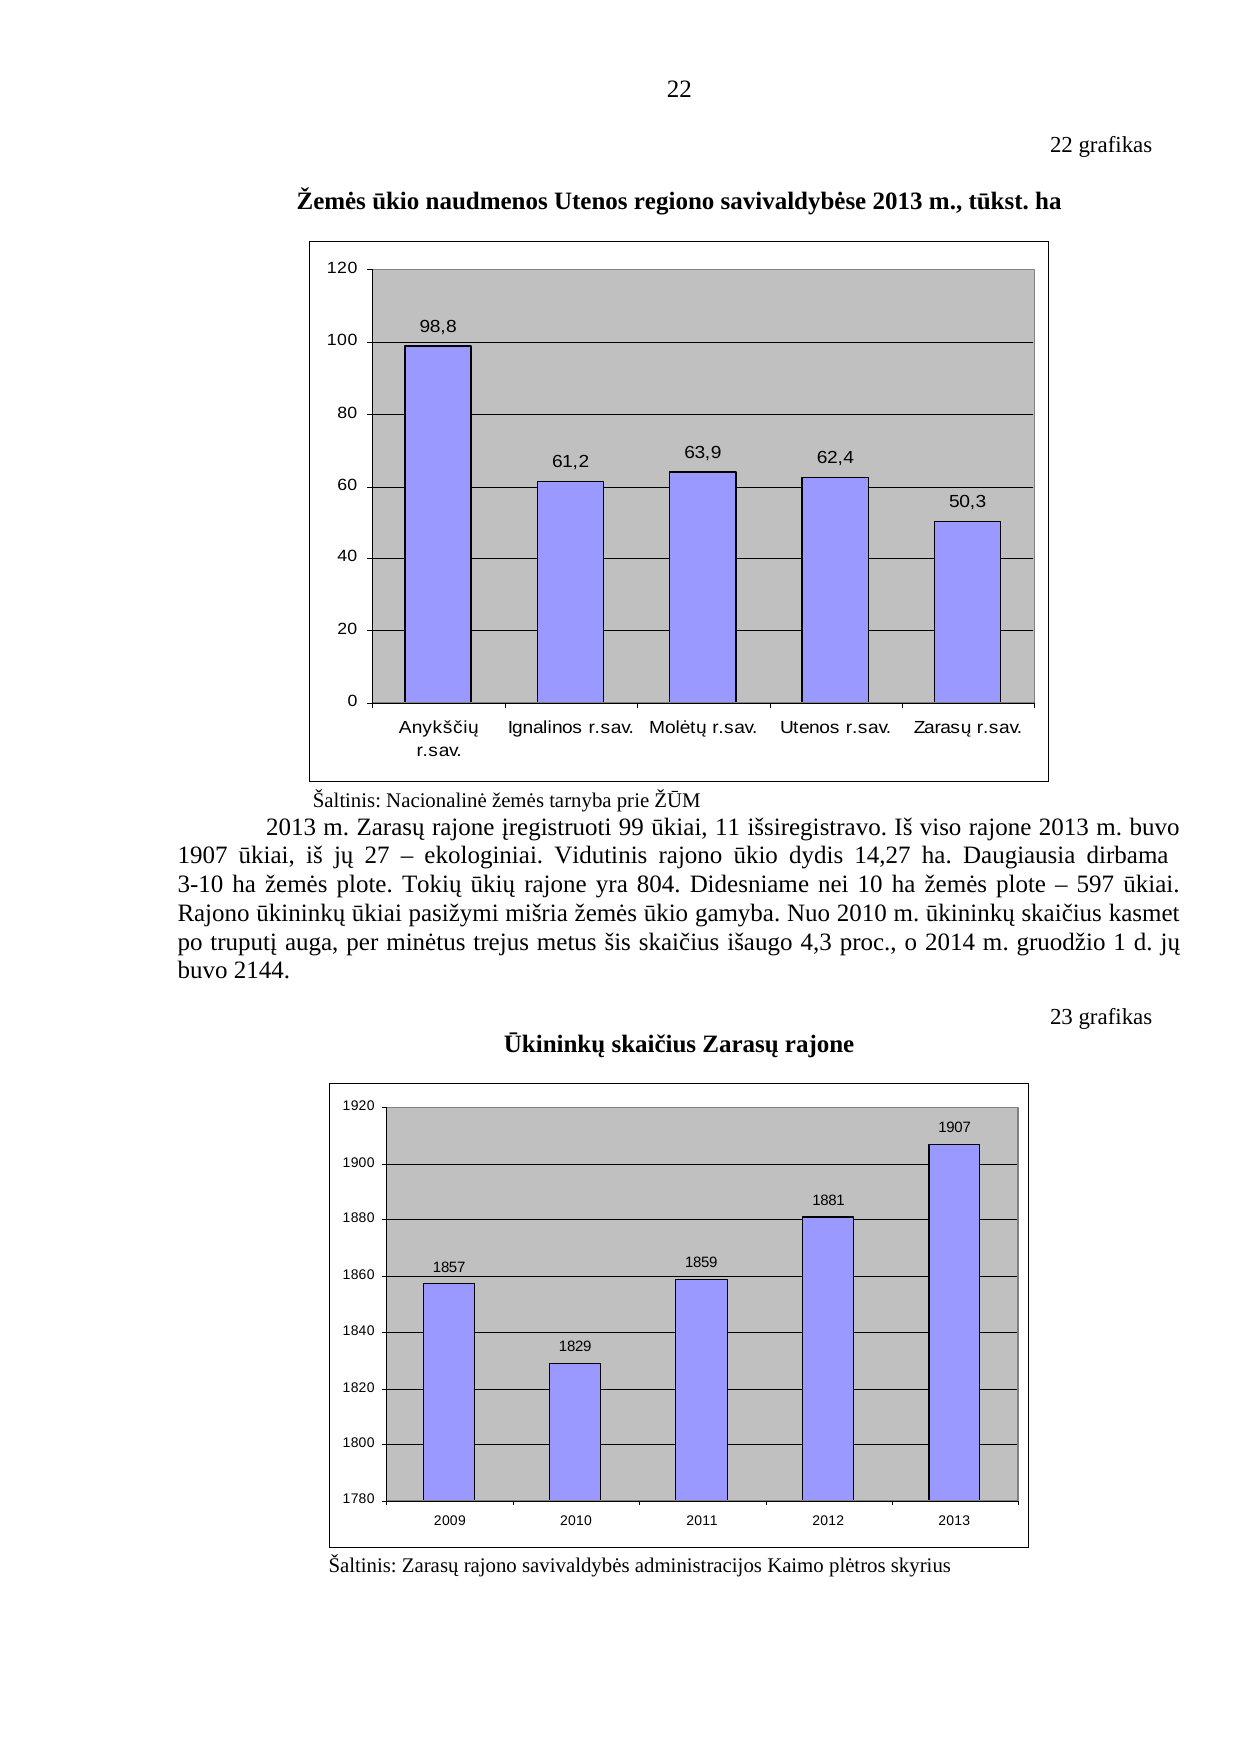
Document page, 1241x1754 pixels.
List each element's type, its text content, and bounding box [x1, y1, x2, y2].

text Šaltinis: Nacionalinė žemės tarnyba prie ŽŪM [177, 787, 1181, 812]
text 23 grafikas [177, 1003, 1152, 1029]
text Žemės ūkio naudmenos Utenos regiono savivaldybėse 2013 m., tūkst. ha [177, 186, 1181, 215]
text 22 grafikas [177, 131, 1152, 158]
text 2013 m. Zarasų rajone įregistruoti 99 ūkiai, 11 išsiregistravo. Iš viso rajone 2013 m. buvo 1907 ūkiai, iš jų 27 – ekologiniai. Vidutinis rajono ūkio dydis 14,27 ha. Daugiausia dirbama 3-10 ha žemės plote. Tokių ūkių rajone yra 804. Didesniame nei 10 ha žemės plote – 597 ūkiai. Rajono ūkininkų ūkiai pasižymi mišria žemės ūkio gamyba. Nuo 2010 m. ūkininkų skaičius kasmet po truputį auga, per minėtus trejus metus šis skaičius išaugo 4,3 proc., o 2014 m. gruodžio 1 d. jų buvo 2144. [177, 812, 1181, 984]
text Šaltinis: Zarasų rajono savivaldybės administracijos Kaimo plėtros skyrius [177, 1552, 1181, 1577]
text Ūkininkų skaičius Zarasų rajone [177, 1029, 1181, 1058]
